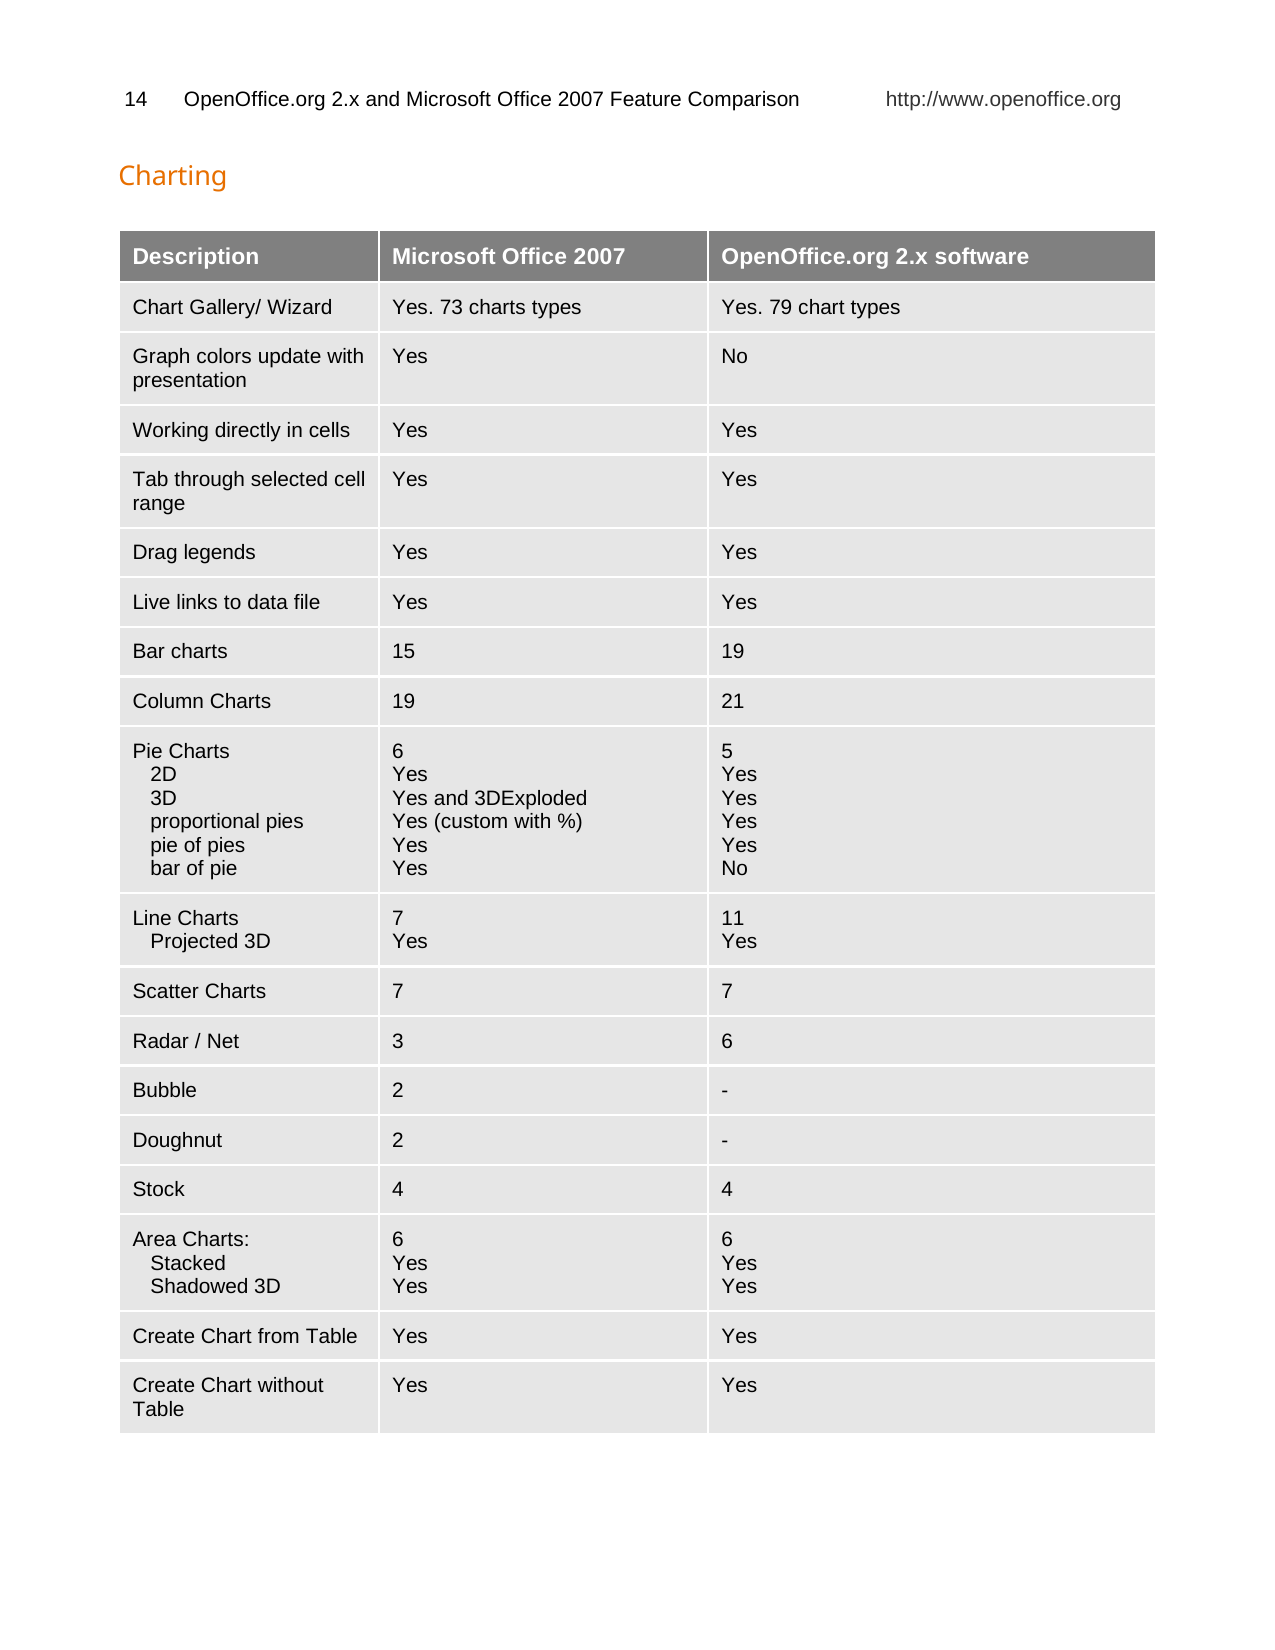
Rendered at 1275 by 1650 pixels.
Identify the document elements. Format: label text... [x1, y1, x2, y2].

table_cell 4 [380, 1166, 707, 1213]
table_cell Yes [709, 1362, 1155, 1433]
table_cell 6 Yes Yes and 3DExploded Yes (custom with %) Yes Yes [380, 727, 707, 892]
table_cell 19 [709, 628, 1155, 675]
table_cell 3 [380, 1017, 707, 1064]
table_cell 7 [380, 968, 707, 1015]
table_cell Working directly in cells [120, 406, 378, 453]
subtitle Charting [118, 156, 1157, 193]
table_cell Pie Charts 2D 3D proportional pies pie of pies bar of pie [120, 727, 378, 892]
table_cell Create Chart from Table [120, 1312, 378, 1359]
table_cell 11 Yes [709, 894, 1155, 965]
table_cell 6 [709, 1017, 1155, 1064]
table_cell 21 [709, 678, 1155, 725]
table_cell Yes. 79 chart types [709, 283, 1155, 331]
table_header Description [120, 231, 378, 281]
table_cell Column Charts [120, 678, 378, 725]
table_cell Yes [709, 406, 1155, 453]
table_cell Radar / Net [120, 1017, 378, 1064]
table_cell Yes [709, 1312, 1155, 1359]
table_cell Doughnut [120, 1116, 378, 1164]
table_cell Yes [709, 578, 1155, 626]
table_cell 15 [380, 628, 707, 675]
table_cell Yes [380, 1312, 707, 1359]
table_cell Yes [709, 456, 1155, 527]
table_cell 2 [380, 1116, 707, 1164]
table_cell Yes [380, 406, 707, 453]
table_header Microsoft Office 2007 [380, 231, 707, 281]
table_cell 6 Yes Yes [380, 1215, 707, 1310]
table_cell Yes. 73 charts types [380, 283, 707, 331]
table_header OpenOffice.org 2.x software [709, 231, 1155, 281]
table_cell Area Charts: Stacked Shadowed 3D [120, 1215, 378, 1310]
table_cell Yes [709, 529, 1155, 576]
table_cell 7 Yes [380, 894, 707, 965]
table_cell - [709, 1116, 1155, 1164]
table_cell 5 Yes Yes Yes Yes No [709, 727, 1155, 892]
table_cell 6 Yes Yes [709, 1215, 1155, 1310]
table_cell Yes [380, 333, 707, 404]
table_cell Scatter Charts [120, 968, 378, 1015]
table_cell Yes [380, 1362, 707, 1433]
table_cell No [709, 333, 1155, 404]
table_cell 4 [709, 1166, 1155, 1213]
table_cell 2 [380, 1067, 707, 1114]
table_cell Bubble [120, 1067, 378, 1114]
table_cell Drag legends [120, 529, 378, 576]
table_cell Yes [380, 456, 707, 527]
table_cell Tab through selected cell range [120, 456, 378, 527]
table_cell Create Chart without Table [120, 1362, 378, 1433]
table_cell Chart Gallery/ Wizard [120, 283, 378, 331]
table_cell Yes [380, 578, 707, 626]
table_cell Bar charts [120, 628, 378, 675]
table_cell Line Charts Projected 3D [120, 894, 378, 965]
table_cell Live links to data file [120, 578, 378, 626]
table_cell 19 [380, 678, 707, 725]
table_cell Stock [120, 1166, 378, 1213]
table_cell Graph colors update with presentation [120, 333, 378, 404]
table_cell Yes [380, 529, 707, 576]
table_cell - [709, 1067, 1155, 1114]
table_cell 7 [709, 968, 1155, 1015]
